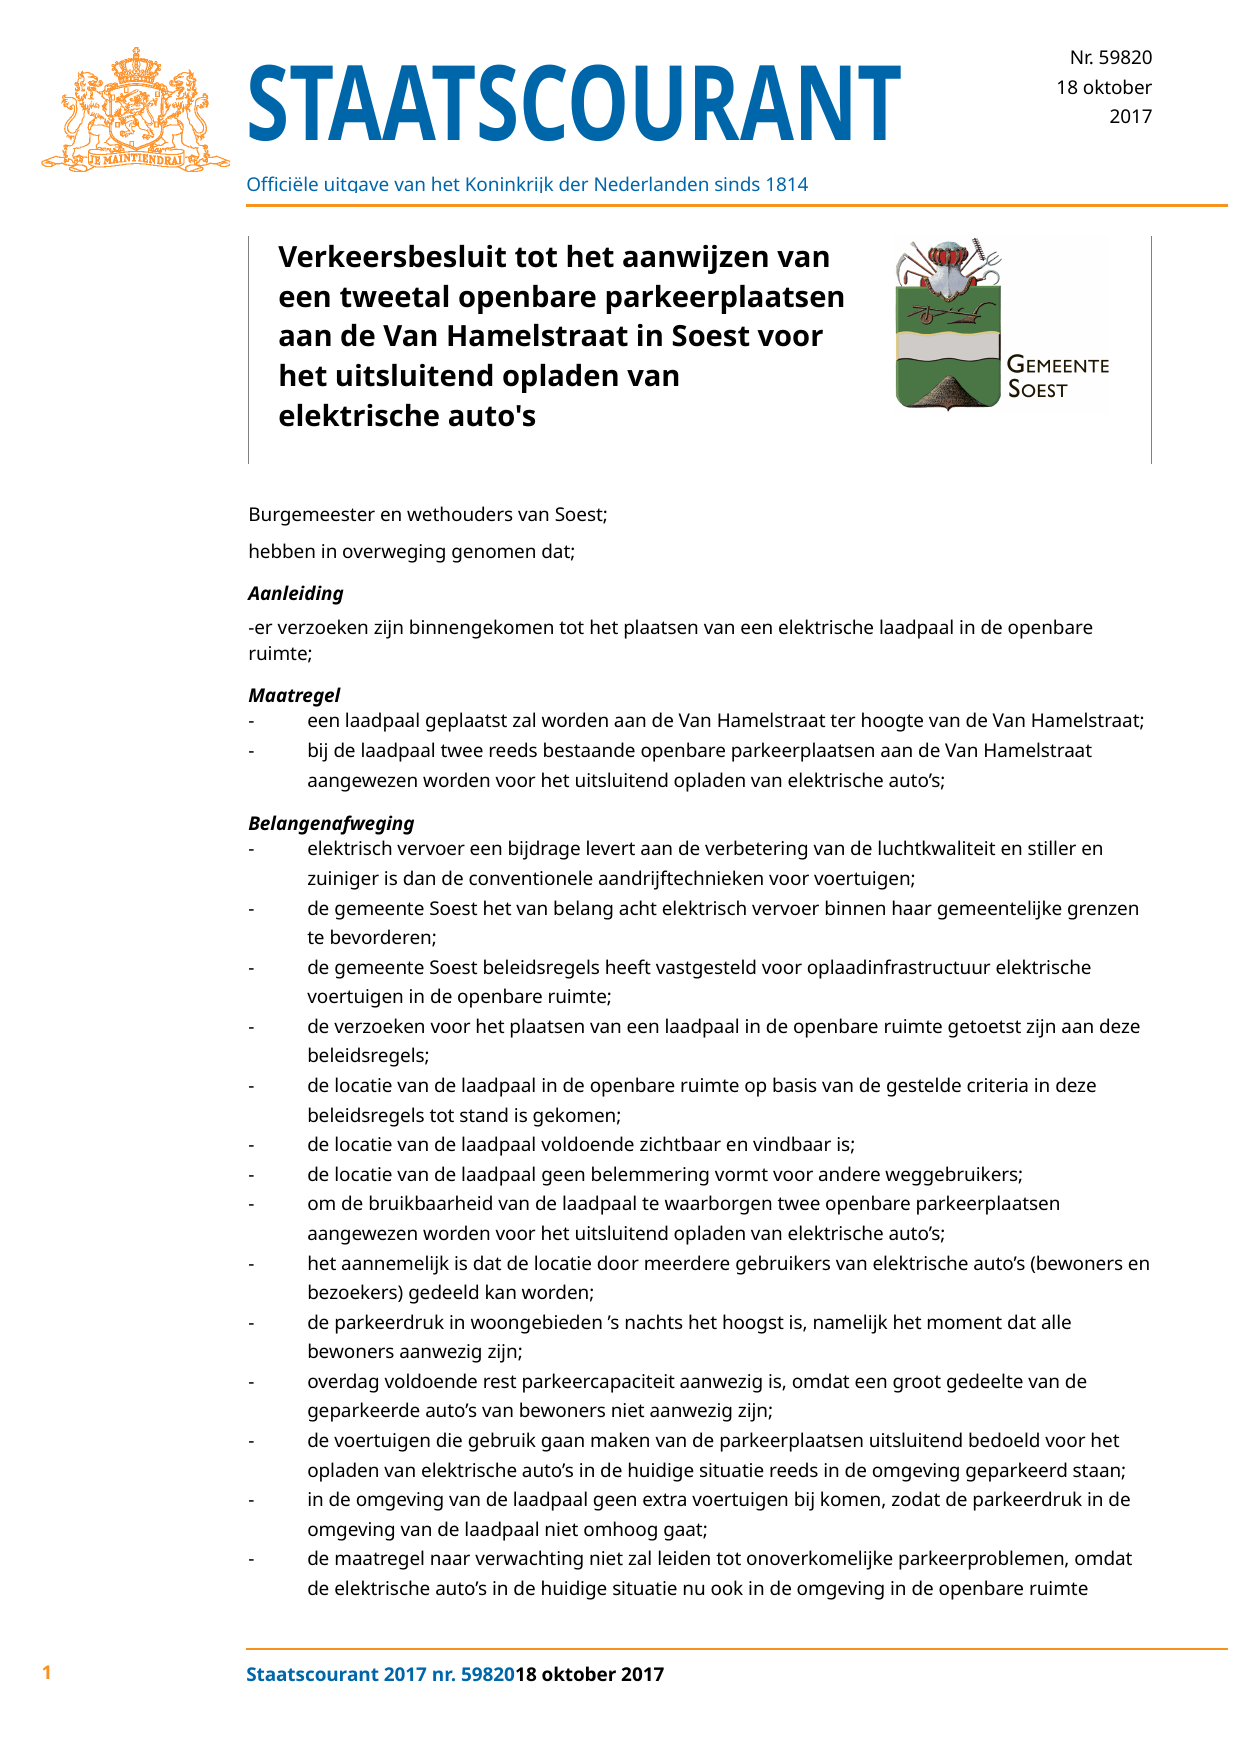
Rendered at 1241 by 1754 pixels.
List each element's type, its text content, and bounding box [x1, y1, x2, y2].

list het aannemelijk is dat de locatie door meerdere gebruikers van elektrische auto’s (bewoners en bezoekers) gedeeld kan worden; [248, 1250, 1152, 1305]
text Burgemeester en wethouders van Soest; [248, 502, 1152, 527]
list de parkeerdruk in woongebieden ’s nachts het hoogst is, namelijk het moment dat alle bewoners aanwezig zijn; [248, 1309, 1152, 1364]
table_header Verkeersbesluit tot het aanwijzen van een tweetal openbare parkeerplaatsen aan de Van Hamelstraat in Soest voor het uitsluitend opladen van elektrische auto's [249, 236, 850, 464]
list de gemeente Soest het van belang acht elektrisch vervoer binnen haar gemeentelijke grenzen te bevorderen; [248, 895, 1152, 950]
list elektrisch vervoer een bijdrage levert aan de verbetering van de luchtkwaliteit en stiller en zuiniger is dan de conventionele aandrijftechnieken voor voertuigen; [248, 836, 1152, 891]
list de locatie van de laadpaal geen belemmering vormt voor andere weggebruikers; [248, 1161, 1152, 1187]
text -er verzoeken zijn binnengekomen tot het plaatsen van een elektrische laadpaal in de openbare ruimte; [248, 614, 1152, 666]
text Maatregel [248, 682, 1152, 708]
text Belangenafweging [248, 810, 1152, 836]
list overdag voldoende rest parkeercapaciteit aanwezig is, omdat een groot gedeelte van de geparkeerde auto’s van bewoners niet aanwezig zijn; [248, 1368, 1152, 1423]
list bij de laadpaal twee reeds bestaande openbare parkeerplaatsen aan de Van Hamelstraat aangewezen worden voor het uitsluitend opladen van elektrische auto’s; [248, 737, 1152, 792]
list de verzoeken voor het plaatsen van een laadpaal in de openbare ruimte getoetst zijn aan deze beleidsregels; [248, 1013, 1152, 1068]
list de maatregel naar verwachting niet zal leiden tot onoverkomelijke parkeerproblemen, omdat de elektrische auto’s in de huidige situatie nu ook in de omgeving in de openbare ruimte [248, 1546, 1152, 1601]
table_header [1109, 236, 1151, 413]
text hebben in overweging genomen dat; [248, 538, 1152, 564]
list de gemeente Soest beleidsregels heeft vastgesteld voor oplaadinfrastructuur elektrische voertuigen in de openbare ruimte; [248, 954, 1152, 1009]
table_header [850, 414, 1151, 464]
text Aanleiding [248, 580, 1152, 606]
list om de bruikbaarheid van de laadpaal te waarborgen twee openbare parkeerplaatsen aangewezen worden voor het uitsluitend opladen van elektrische auto’s; [248, 1191, 1152, 1246]
picture [41, 47, 231, 172]
list de locatie van de laadpaal voldoende zichtbaar en vindbaar is; [248, 1131, 1152, 1157]
table_header [850, 236, 892, 413]
list een laadpaal geplaatst zal worden aan de Van Hamelstraat ter hoogte van de Van Hamelstraat; [248, 708, 1152, 733]
picture [892, 236, 1109, 414]
list in de omgeving van de laadpaal geen extra voertuigen bij komen, zodat de parkeerdruk in de omgeving van de laadpaal niet omhoog gaat; [248, 1486, 1152, 1542]
list de locatie van de laadpaal in de openbare ruimte op basis van de gestelde criteria in deze beleidsregels tot stand is gekomen; [248, 1072, 1152, 1128]
list de voertuigen die gebruik gaan maken van de parkeerplaatsen uitsluitend bedoeld voor het opladen van elektrische auto’s in de huidige situatie reeds in de omgeving geparkeerd staan; [248, 1427, 1152, 1483]
